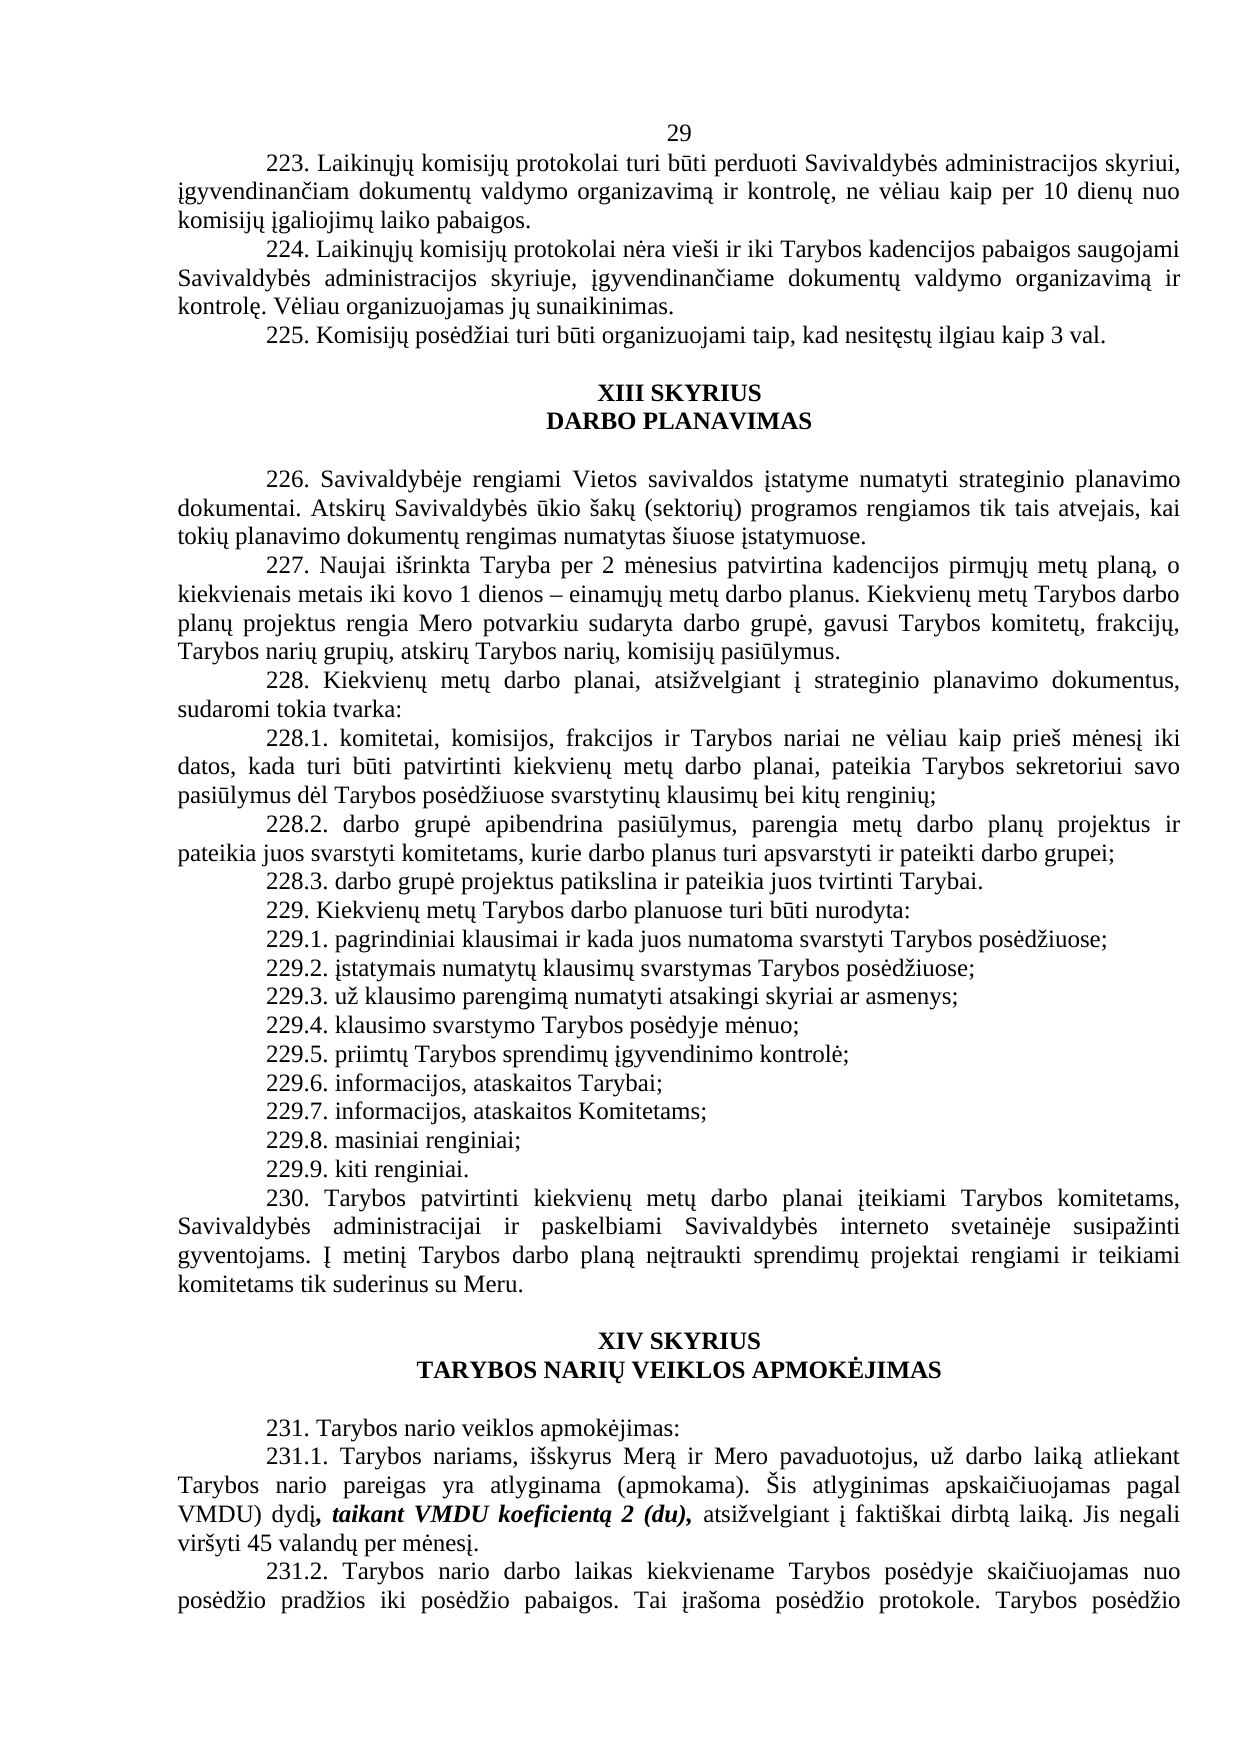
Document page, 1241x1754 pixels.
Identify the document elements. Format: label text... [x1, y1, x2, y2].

text 226. Savivaldybėje rengiami Vietos savivaldos įstatyme numatyti strateginio planavimo dokumentai. Atskirų Savivaldybės ūkio šakų (sektorių) programos rengiamos tik tais atvejais, kai tokių planavimo dokumentų rengimas numatytas šiuose įstatymuose. [177, 464, 1181, 550]
text 228.3. darbo grupė projektus patikslina ir pateikia juos tvirtinti Tarybai. [177, 866, 1181, 895]
text 229.3. už klausimo parengimą numatyti atsakingi skyriai ar asmenys; [177, 981, 1181, 1010]
text 231.1. Tarybos nariams, išskyrus Merą ir Mero pavaduotojus, už darbo laiką atliekant Tarybos nario pareigas yra atlyginama (apmokama). Šis atlyginimas apskaičiuojamas pagal VMDU) dydį, taikant VMDU koeficientą 2 (du), atsižvelgiant į faktiškai dirbtą laiką. Jis negali viršyti 45 valandų per mėnesį. [177, 1441, 1181, 1556]
text 229.8. masiniai renginiai; [177, 1125, 1181, 1154]
text 229.6. informacijos, ataskaitos Tarybai; [177, 1068, 1181, 1096]
text 229. Kiekvienų metų Tarybos darbo planuose turi būti nurodyta: [177, 895, 1181, 924]
text 230. Tarybos patvirtinti kiekvienų metų darbo planai įteikiami Tarybos komitetams, Savivaldybės administracijai ir paskelbiami Savivaldybės interneto svetainėje susipažinti gyventojams. Į metinį Tarybos darbo planą neįtraukti sprendimų projektai rengiami ir teikiami komitetams tik suderinus su Meru. [177, 1183, 1181, 1298]
text 229.5. priimtų Tarybos sprendimų įgyvendinimo kontrolė; [177, 1039, 1181, 1068]
text TARYBOS NARIŲ VEIKLOS APMOKĖJIMAS [177, 1355, 1181, 1384]
text XIII SKYRIUS [177, 378, 1181, 406]
text 223. Laikinųjų komisijų protokolai turi būti perduoti Savivaldybės administracijos skyriui, įgyvendinančiam dokumentų valdymo organizavimą ir kontrolę, ne vėliau kaip per 10 dienų nuo komisijų įgaliojimų laiko pabaigos. [177, 148, 1181, 234]
text 229.4. klausimo svarstymo Tarybos posėdyje mėnuo; [177, 1010, 1181, 1039]
text 227. Naujai išrinkta Taryba per 2 mėnesius patvirtina kadencijos pirmųjų metų planą, o kiekvienais metais iki kovo 1 dienos – einamųjų metų darbo planus. Kiekvienų metų Tarybos darbo planų projektus rengia Mero potvarkiu sudaryta darbo grupė, gavusi Tarybos komitetų, frakcijų, Tarybos narių grupių, atskirų Tarybos narių, komisijų pasiūlymus. [177, 550, 1181, 665]
text XIV SKYRIUS [177, 1326, 1181, 1355]
text 229.9. kiti renginiai. [177, 1154, 1181, 1183]
text 228.1. komitetai, komisijos, frakcijos ir Tarybos nariai ne vėliau kaip prieš mėnesį iki datos, kada turi būti patvirtinti kiekvienų metų darbo planai, pateikia Tarybos sekretoriui savo pasiūlymus dėl Tarybos posėdžiuose svarstytinų klausimų bei kitų renginių; [177, 723, 1181, 809]
text 228.2. darbo grupė apibendrina pasiūlymus, parengia metų darbo planų projektus ir pateikia juos svarstyti komitetams, kurie darbo planus turi apsvarstyti ir pateikti darbo grupei; [177, 809, 1181, 866]
text DARBO PLANAVIMAS [177, 406, 1181, 435]
text 229.2. įstatymais numatytų klausimų svarstymas Tarybos posėdžiuose; [177, 953, 1181, 981]
text 229.1. pagrindiniai klausimai ir kada juos numatoma svarstyti Tarybos posėdžiuose; [177, 924, 1181, 953]
text 225. Komisijų posėdžiai turi būti organizuojami taip, kad nesitęstų ilgiau kaip 3 val. [177, 320, 1181, 349]
text 224. Laikinųjų komisijų protokolai nėra vieši ir iki Tarybos kadencijos pabaigos saugojami Savivaldybės administracijos skyriuje, įgyvendinančiame dokumentų valdymo organizavimą ir kontrolę. Vėliau organizuojamas jų sunaikinimas. [177, 234, 1181, 320]
text 228. Kiekvienų metų darbo planai, atsižvelgiant į strateginio planavimo dokumentus, sudaromi tokia tvarka: [177, 665, 1181, 723]
text 231. Tarybos nario veiklos apmokėjimas: [177, 1413, 1181, 1441]
text 229.7. informacijos, ataskaitos Komitetams; [177, 1096, 1181, 1125]
text 231.2. Tarybos nario darbo laikas kiekviename Tarybos posėdyje skaičiuojamas nuo posėdžio pradžios iki posėdžio pabaigos. Tai įrašoma posėdžio protokole. Tarybos posėdžio [177, 1556, 1181, 1614]
